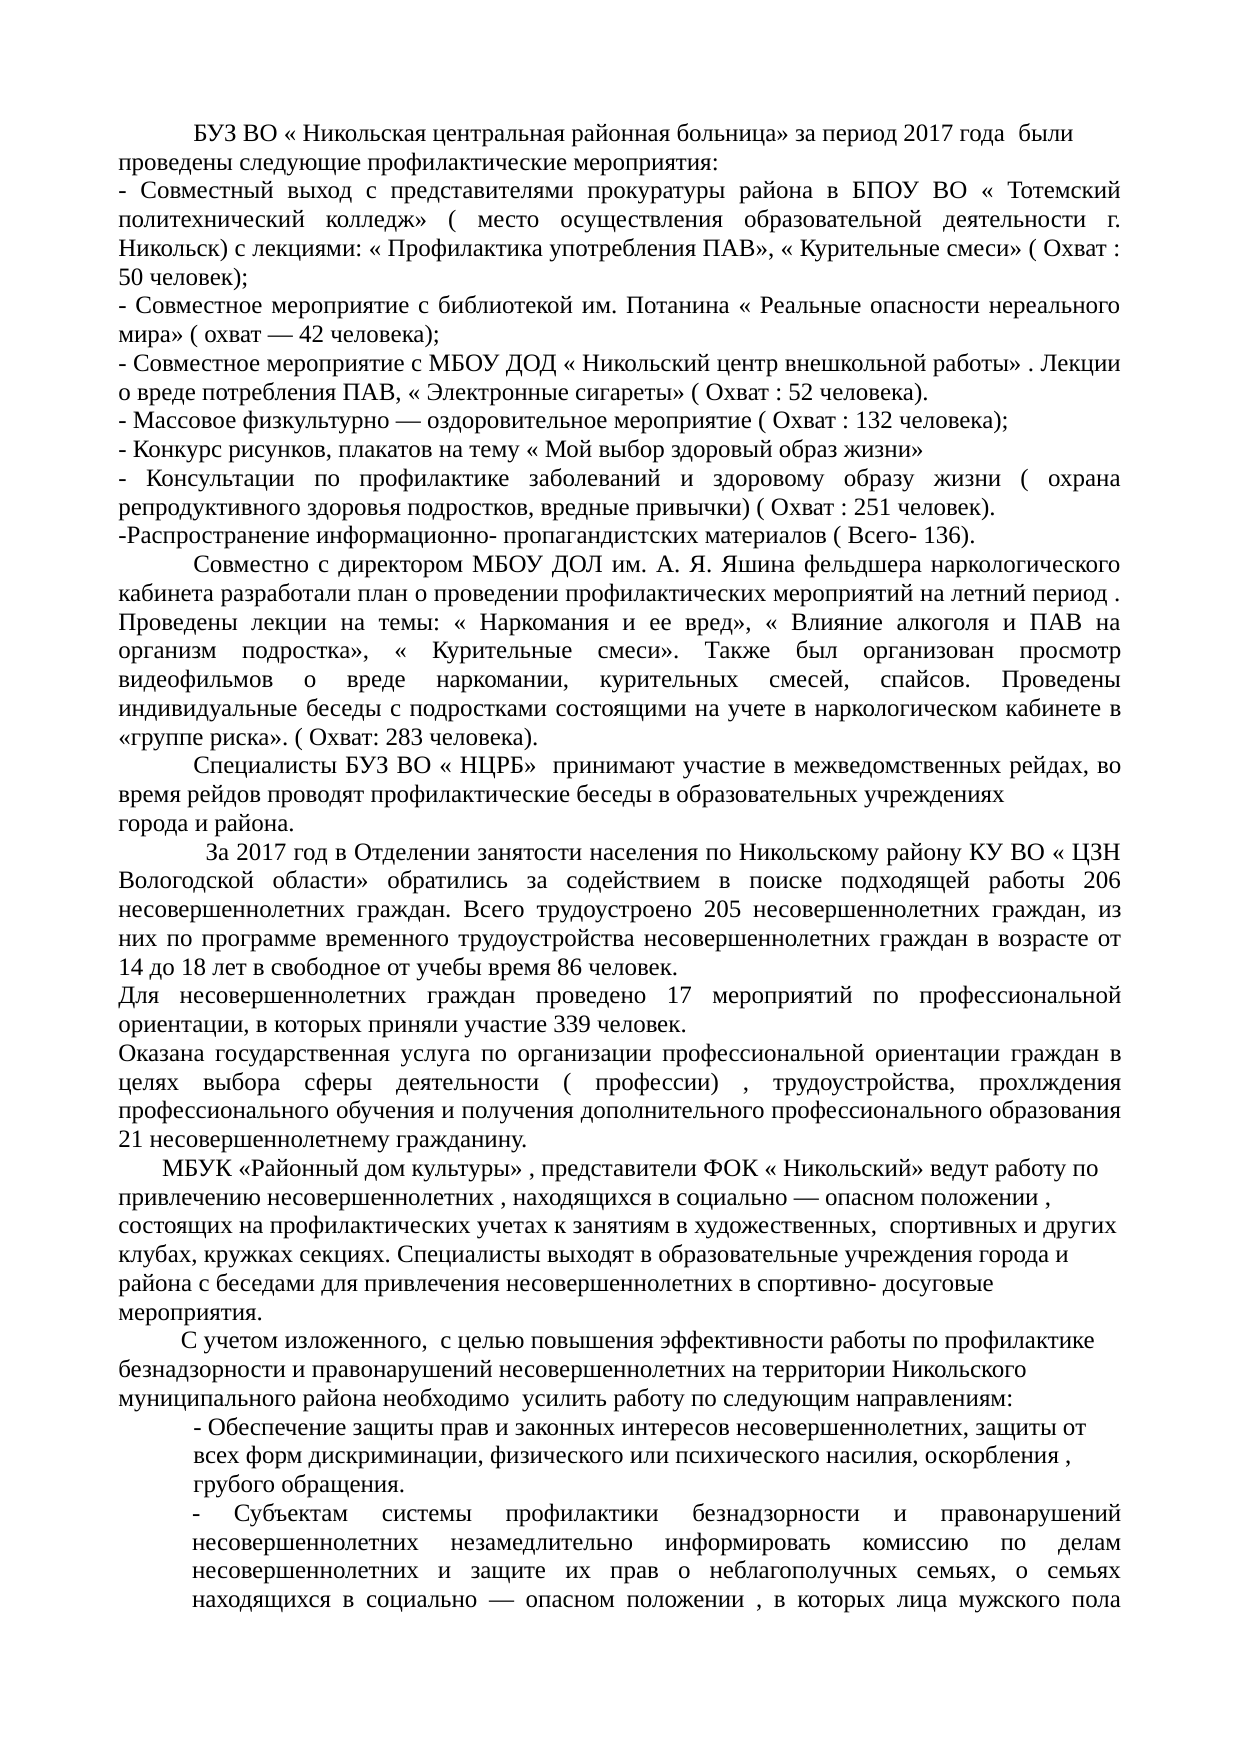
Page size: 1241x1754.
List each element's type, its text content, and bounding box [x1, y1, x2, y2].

text -Распространение информационно- пропагандистских материалов ( Всего- 136). [118, 521, 1122, 549]
text - Субъектам системы профилактики безнадзорности и правонарушений несовершеннолетних незамедлительно информировать комиссию по делам несовершеннолетних и защите их прав о неблагополучных семьях, о семьях находящихся в социально — опасном положении , в которых лица мужского пола [192, 1498, 1122, 1613]
text МБУК «Районный дом культуры» , представители ФОК « Никольский» ведут работу по привлечению несовершеннолетних , находящихся в социально — опасном положении , состоящих на профилактических учетах к занятиям в художественных, спортивных и других клубах, кружках секциях. Специалисты выходят в образовательные учреждения города и района с беседами для привлечения несовершеннолетних в спортивно- досуговые мероприятия. [118, 1153, 1122, 1326]
text - Совместный выход с представителями прокуратуры района в БПОУ ВО « Тотемский политехнический колледж» ( место осуществления образовательной деятельности г. Никольск) с лекциями: « Профилактика употребления ПАВ», « Курительные смеси» ( Охват : 50 человек); [118, 176, 1122, 291]
text Оказана государственная услуга по организации профессиональной ориентации граждан в целях выбора сферы деятельности ( профессии) , трудоустройства, прохлждения профессионального обучения и получения дополнительного профессионального образования 21 несовершеннолетнему гражданину. [118, 1038, 1122, 1153]
text грубого обращения. [118, 1469, 1122, 1498]
text Специалисты БУЗ ВО « НЦРБ» принимают участие в межведомственных рейдах, во время рейдов проводят профилактические беседы в образовательных учреждениях [118, 751, 1122, 808]
text - Обеспечение защиты прав и законных интересов несовершеннолетних, защиты от [118, 1412, 1122, 1441]
text - Массовое физкультурно — оздоровительное мероприятие ( Охват : 132 человека); [118, 406, 1122, 434]
text - Конкурс рисунков, плакатов на тему « Мой выбор здоровый образ жизни» [118, 434, 1122, 463]
text За 2017 год в Отделении занятости населения по Никольскому району КУ ВО « ЦЗН Вологодской области» обратились за содействием в поиске подходящей работы 206 несовершеннолетних граждан. Всего трудоустроено 205 несовершеннолетних граждан, из них по программе временного трудоустройства несовершеннолетних граждан в возрасте от 14 до 18 лет в свободное от учебы время 86 человек. [118, 837, 1122, 981]
text - Консультации по профилактике заболеваний и здоровому образу жизни ( охрана репродуктивного здоровья подростков, вредные привычки) ( Охват : 251 человек). [118, 463, 1122, 521]
text БУЗ ВО « Никольская центральная районная больница» за период 2017 года были проведены следующие профилактические мероприятия: [118, 118, 1122, 176]
text всех форм дискриминации, физического или психического насилия, оскорбления , [118, 1441, 1122, 1469]
text города и района. [118, 808, 1122, 837]
text - Совместное мероприятие с библиотекой им. Потанина « Реальные опасности нереального мира» ( охват — 42 человека); [118, 291, 1122, 348]
text - Совместное мероприятие с МБОУ ДОД « Никольский центр внешкольной работы» . Лекции о вреде потребления ПАВ, « Электронные сигареты» ( Охват : 52 человека). [118, 348, 1122, 406]
text Совместно с директором МБОУ ДОЛ им. А. Я. Яшина фельдшера наркологического кабинета разработали план о проведении профилактических мероприятий на летний период . Проведены лекции на темы: « Наркомания и ее вред», « Влияние алкоголя и ПАВ на организм подростка», « Курительные смеси». Также был организован просмотр видеофильмов о вреде наркомании, курительных смесей, спайсов. Проведены индивидуальные беседы с подростками состоящими на учете в наркологическом кабинете в «группе риска». ( Охват: 283 человека). [118, 549, 1122, 751]
text С учетом изложенного, с целью повышения эффективности работы по профилактике безнадзорности и правонарушений несовершеннолетних на территории Никольского муниципального района необходимо усилить работу по следующим направлениям: [118, 1326, 1122, 1412]
text Для несовершеннолетних граждан проведено 17 мероприятий по профессиональной ориентации, в которых приняли участие 339 человек. [118, 981, 1122, 1038]
